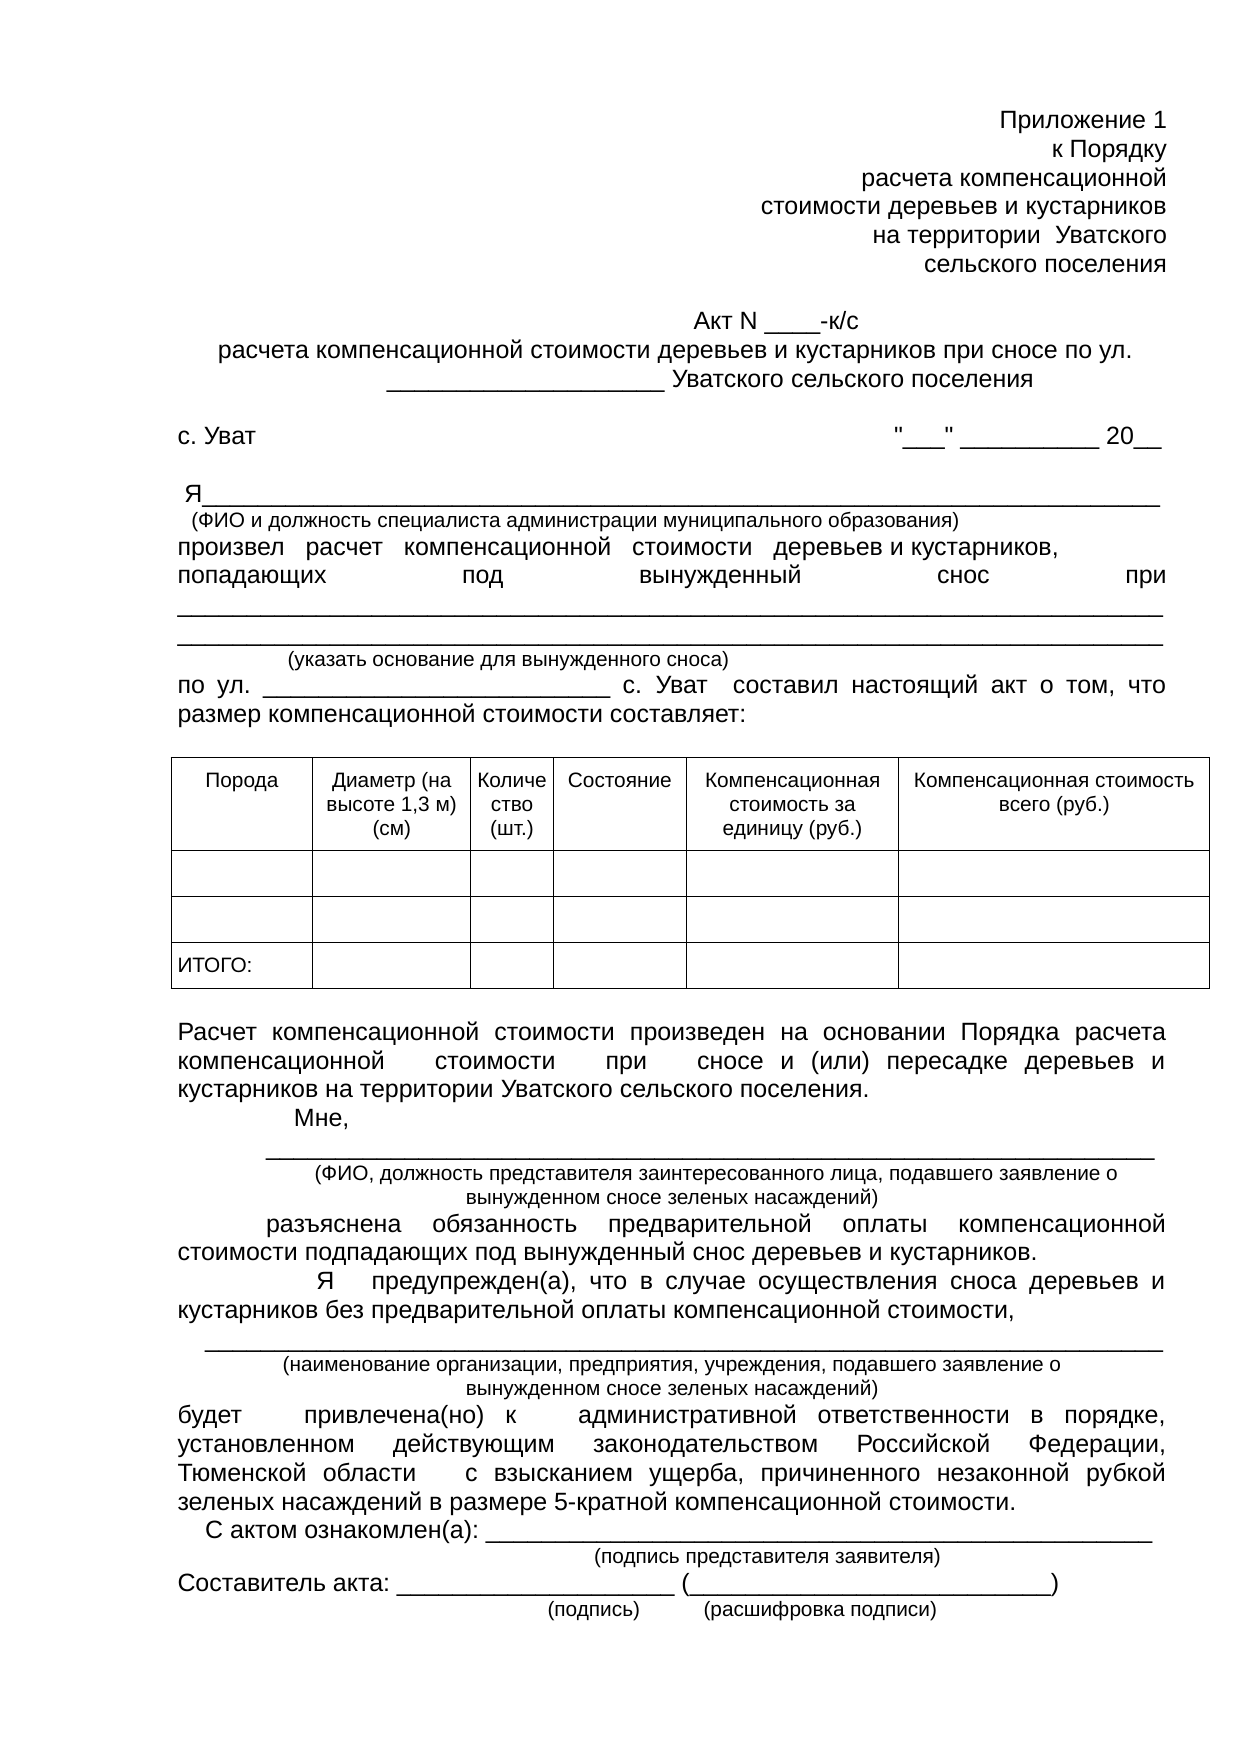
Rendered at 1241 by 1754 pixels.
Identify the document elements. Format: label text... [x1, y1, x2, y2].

text (указать основание для вынужденного сноса) [177, 647, 1167, 671]
table_cell [313, 943, 470, 988]
text С актом ознакомлен(а): ________________________________________________ [177, 1515, 1167, 1544]
text на территории Уватского [177, 220, 1167, 249]
text (ФИО и должность специалиста администрации муниципального образования) [177, 508, 1167, 532]
text Акт N ____-к/с [177, 306, 1167, 335]
text сельского поселения [177, 249, 1167, 278]
text расчета компенсационной [177, 163, 1167, 191]
table_cell [471, 943, 553, 988]
text Приложение 1 [177, 105, 1167, 134]
text (подпись представителя заявителя) [177, 1544, 1167, 1568]
text будет привлечена(но) к административной ответственности в порядке, установленном действующим законодательством Российской Федерации, Тюменской области с взысканием ущерба, причиненного незаконной рубкой зеленых насаждений в размере 5-кратной компенсационной стоимости. [177, 1400, 1167, 1515]
text вынужденном сносе зеленых насаждений) [177, 1376, 1167, 1400]
text Я предупрежден(а), что в случае осуществления сноса деревьев и кустарников без предварительной оплаты компенсационной стоимости, [177, 1266, 1167, 1323]
table_cell [687, 851, 898, 896]
table_header Количество (шт.) [471, 758, 553, 850]
text попадающих под вынужденный снос при ______________________________________________________________________________________________________________________________________________ [177, 560, 1167, 647]
table_cell [899, 943, 1209, 988]
text Составитель акта: ____________________ (__________________________) [177, 1568, 1167, 1597]
text (подпись) (расшифровка подписи) [177, 1597, 1167, 1621]
text (наименование организации, предприятия, учреждения, подавшего заявление о [177, 1352, 1167, 1376]
table_cell [471, 897, 553, 942]
table_header Порода [172, 758, 312, 850]
table_cell [471, 851, 553, 896]
text к Порядку [177, 134, 1167, 163]
text (ФИО, должность представителя заинтересованного лица, подавшего заявление о вынужденном сносе зеленых насаждений) [177, 1161, 1167, 1208]
table_cell [554, 851, 686, 896]
text по ул. _________________________ с. Уват составил настоящий акт о том, что размер компенсационной стоимости составляет: [177, 671, 1167, 728]
table_cell [899, 851, 1209, 896]
table_header Компенсационная стоимость за единицу (руб.) [687, 758, 898, 850]
table_cell ИТОГО: [172, 943, 312, 988]
table_header Диаметр (на высоте 1,3 м) (см) [313, 758, 470, 850]
text Я_____________________________________________________________________ [177, 479, 1167, 508]
text произвел расчет компенсационной стоимости деревьев и кустарников, [177, 532, 1167, 560]
table_cell [172, 851, 312, 896]
table_cell [899, 897, 1209, 942]
text Мне, [177, 1103, 1167, 1132]
table_header Состояние [554, 758, 686, 850]
text стоимости деревьев и кустарников [177, 191, 1167, 220]
text ________________________________________________________________ [177, 1132, 1167, 1161]
table_cell [313, 897, 470, 942]
text разъяснена обязанность предварительной оплаты компенсационной стоимости подпадающих под вынужденный снос деревьев и кустарников. [177, 1208, 1167, 1266]
text Расчет компенсационной стоимости произведен на основании Порядка расчета компенсационной стоимости при сносе и (или) пересадке деревьев и кустарников на территории Уватского сельского поселения. [177, 1017, 1167, 1103]
table_cell [313, 851, 470, 896]
text с. Уват "___" __________ 20__ [177, 421, 1167, 450]
table_cell [554, 897, 686, 942]
table_header Компенсационная стоимость всего (руб.) [899, 758, 1209, 850]
text _____________________________________________________________________ [177, 1323, 1167, 1352]
table_cell [687, 897, 898, 942]
text расчета компенсационной стоимости деревьев и кустарников при сносе по ул. [177, 335, 1167, 364]
table_cell [554, 943, 686, 988]
text ____________________ Уватского сельского поселения [177, 364, 1167, 393]
table_cell [172, 897, 312, 942]
table_cell [687, 943, 898, 988]
